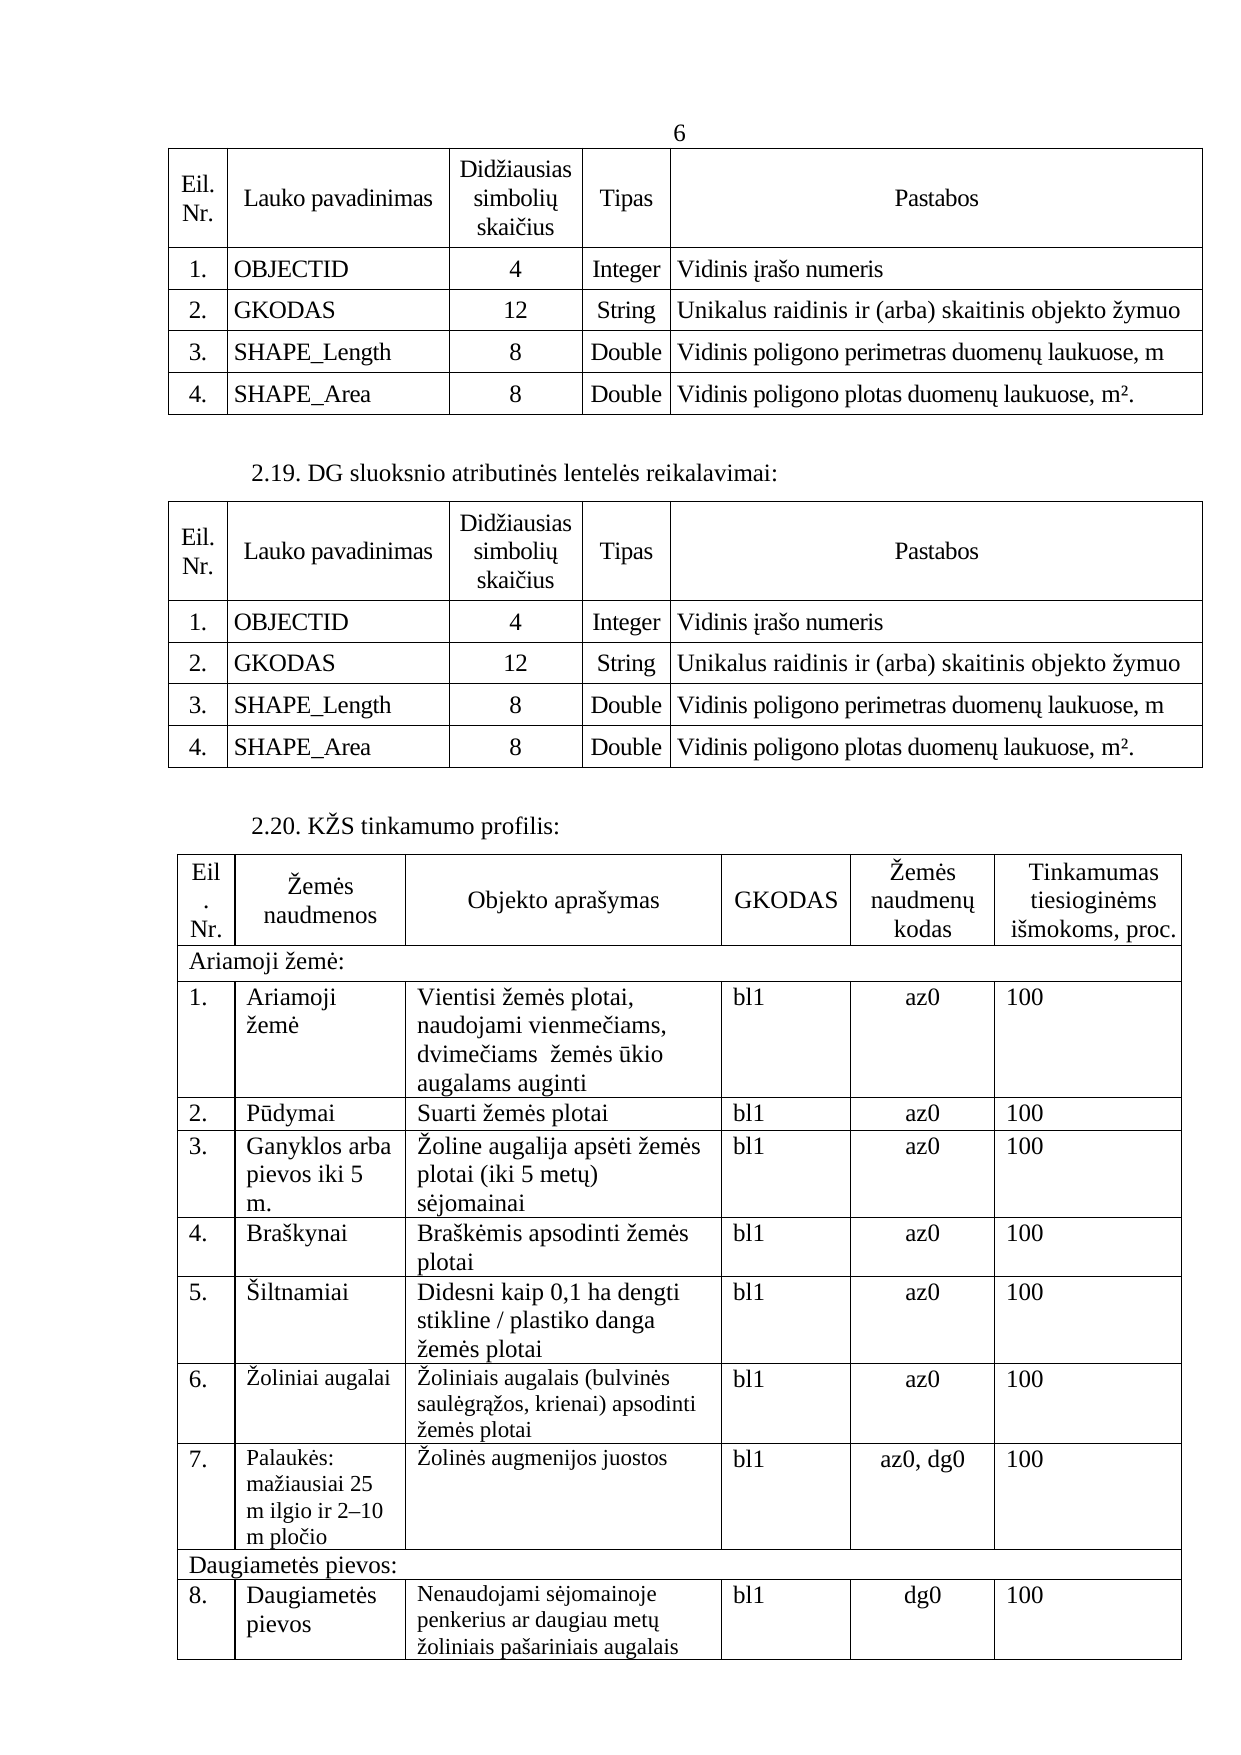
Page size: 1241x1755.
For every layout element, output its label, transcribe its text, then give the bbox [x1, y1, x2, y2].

table_cell shape_Area [228, 726, 449, 767]
table_cell bl1 [722, 982, 850, 1097]
table_cell az0 [851, 1218, 994, 1276]
table_cell Double [583, 684, 670, 725]
table_cell Vidinis įrašo numeris [671, 248, 1202, 288]
table_cell bl1 [722, 1218, 850, 1276]
table_cell Vidinis įrašo numeris [671, 601, 1202, 642]
table_cell 100 [995, 1444, 1181, 1549]
table_cell 100 [995, 1580, 1181, 1659]
table_cell 100 [995, 1131, 1181, 1217]
table_cell Ariamoji žemė [236, 982, 405, 1097]
table_header Tinkamumas tiesioginėms išmokoms, proc. [995, 855, 1181, 945]
table_cell 5. [178, 1277, 234, 1363]
table_cell Žoline augalija apsėti žemės plotai (iki 5 metų) sėjomainai [406, 1131, 721, 1217]
table_cell SHAPE_Length [228, 331, 449, 372]
table_cell 12 [450, 643, 582, 683]
table_cell 100 [995, 1218, 1181, 1276]
table_cell bl1 [722, 1580, 850, 1659]
table_header Eil. Nr. [169, 149, 227, 247]
table_cell Didesni kaip 0,1 ha dengti stikline / plastiko danga žemės plotai [406, 1277, 721, 1363]
table_cell az0 [851, 1364, 994, 1443]
table_header Žemės naudmenų kodas [851, 855, 994, 945]
table_header Eil. Nr. [178, 855, 234, 945]
table_header Pastabos [671, 502, 1202, 600]
table_cell 8. [178, 1580, 234, 1659]
table_cell 8 [450, 684, 582, 725]
table_cell az0 [851, 1098, 994, 1130]
table_cell 6. [178, 1364, 234, 1443]
table_cell Ariamoji žemė: [178, 946, 1181, 981]
table_cell Nenaudojami sėjomainoje penkerius ar daugiau metų žoliniais pašariniais augalais [406, 1580, 721, 1659]
table_cell 12 [450, 290, 582, 330]
table_cell az0 [851, 1277, 994, 1363]
table_cell Double [583, 726, 670, 767]
table_header Žemės naudmenos [236, 855, 405, 945]
table_cell 3. [169, 684, 227, 725]
table_cell String [583, 290, 670, 330]
table_cell bl1 [722, 1098, 850, 1130]
table_cell 8 [450, 726, 582, 767]
table_cell Unikalus raidinis ir (arba) skaitinis objekto žymuo [671, 643, 1202, 683]
table_cell 100 [995, 1364, 1181, 1443]
table_cell Suarti žemės plotai [406, 1098, 721, 1130]
table_cell bl1 [722, 1444, 850, 1549]
table_header Tipas [583, 149, 670, 247]
table_cell 2. [169, 290, 227, 330]
table_cell 100 [995, 1277, 1181, 1363]
table_cell OBJECTID [228, 248, 449, 288]
table_header Lauko pavadinimas [228, 502, 449, 600]
table_cell 1. [178, 982, 234, 1097]
table_cell 4 [450, 601, 582, 642]
table_cell 2. [178, 1098, 234, 1130]
table_cell GKODAS [228, 643, 449, 683]
table_cell Braškynai [236, 1218, 405, 1276]
table_cell Vientisi žemės plotai, naudojami vienmečiams, dvimečiams žemės ūkio augalams auginti [406, 982, 721, 1097]
table_cell Vidinis poligono perimetras duomenų laukuose, m [671, 684, 1202, 725]
table_cell 100 [995, 1098, 1181, 1130]
table_cell 100 [995, 982, 1181, 1097]
table_cell Vidinis poligono plotas duomenų laukuose, m². [671, 373, 1202, 413]
table_header Didžiausias simbolių skaičius [450, 149, 582, 247]
table_cell Integer [583, 248, 670, 288]
table_cell Ganyklos arba pievos iki 5 m. [236, 1131, 405, 1217]
table_cell Double [583, 331, 670, 372]
table_header Objekto aprašymas [406, 855, 721, 945]
table_cell 4. [178, 1218, 234, 1276]
text 2.20. KŽS tinkamumo profilis: [177, 811, 1181, 839]
table_header Eil. Nr. [169, 502, 227, 600]
table_cell Daugiametės pievos: [178, 1550, 1181, 1579]
table_cell 8 [450, 373, 582, 413]
table_cell Daugiametės pievos [236, 1580, 405, 1659]
table_cell Integer [583, 601, 670, 642]
table_cell 4. [169, 373, 227, 413]
table_cell Double [583, 373, 670, 413]
table_cell 3. [178, 1131, 234, 1217]
table_cell 7. [178, 1444, 234, 1549]
table_cell bl1 [722, 1131, 850, 1217]
table_cell 3. [169, 331, 227, 372]
text 2.19. DG sluoksnio atributinės lentelės reikalavimai: [177, 458, 1181, 486]
table_cell dg0 [851, 1580, 994, 1659]
table_cell 2. [169, 643, 227, 683]
table_header Didžiausias simbolių skaičius [450, 502, 582, 600]
table_header Tipas [583, 502, 670, 600]
table_cell az0 [851, 1131, 994, 1217]
table_cell az0, dg0 [851, 1444, 994, 1549]
table_cell bl1 [722, 1364, 850, 1443]
table_cell Braškėmis apsodinti žemės plotai [406, 1218, 721, 1276]
table_header Pastabos [671, 149, 1202, 247]
table_cell GKODAS [228, 290, 449, 330]
table_cell az0 [851, 982, 994, 1097]
table_cell Palaukės: mažiausiai 25 m ilgio ir 2–10 m pločio [236, 1444, 405, 1549]
table_cell 4 [450, 248, 582, 288]
table_cell Vidinis poligono perimetras duomenų laukuose, m [671, 331, 1202, 372]
table_cell Pūdymai [236, 1098, 405, 1130]
table_cell bl1 [722, 1277, 850, 1363]
table_cell 1. [169, 601, 227, 642]
table_cell Žoliniais augalais (bulvinės saulėgrąžos, krienai) apsodinti žemės plotai [406, 1364, 721, 1443]
table_cell String [583, 643, 670, 683]
table_cell OBJECTID [228, 601, 449, 642]
table_cell Žolinės augmenijos juostos [406, 1444, 721, 1549]
table_cell 1. [169, 248, 227, 288]
table_cell SHAPE_Length [228, 684, 449, 725]
table_cell 8 [450, 331, 582, 372]
table_cell Unikalus raidinis ir (arba) skaitinis objekto žymuo [671, 290, 1202, 330]
table_cell Vidinis poligono plotas duomenų laukuose, m². [671, 726, 1202, 767]
table_cell 4. [169, 726, 227, 767]
table_cell Šiltnamiai [236, 1277, 405, 1363]
table_cell shape_Area [228, 373, 449, 413]
table_cell Žoliniai augalai [236, 1364, 405, 1443]
table_header Lauko pavadinimas [228, 149, 449, 247]
table_header GKODAS [722, 855, 850, 945]
